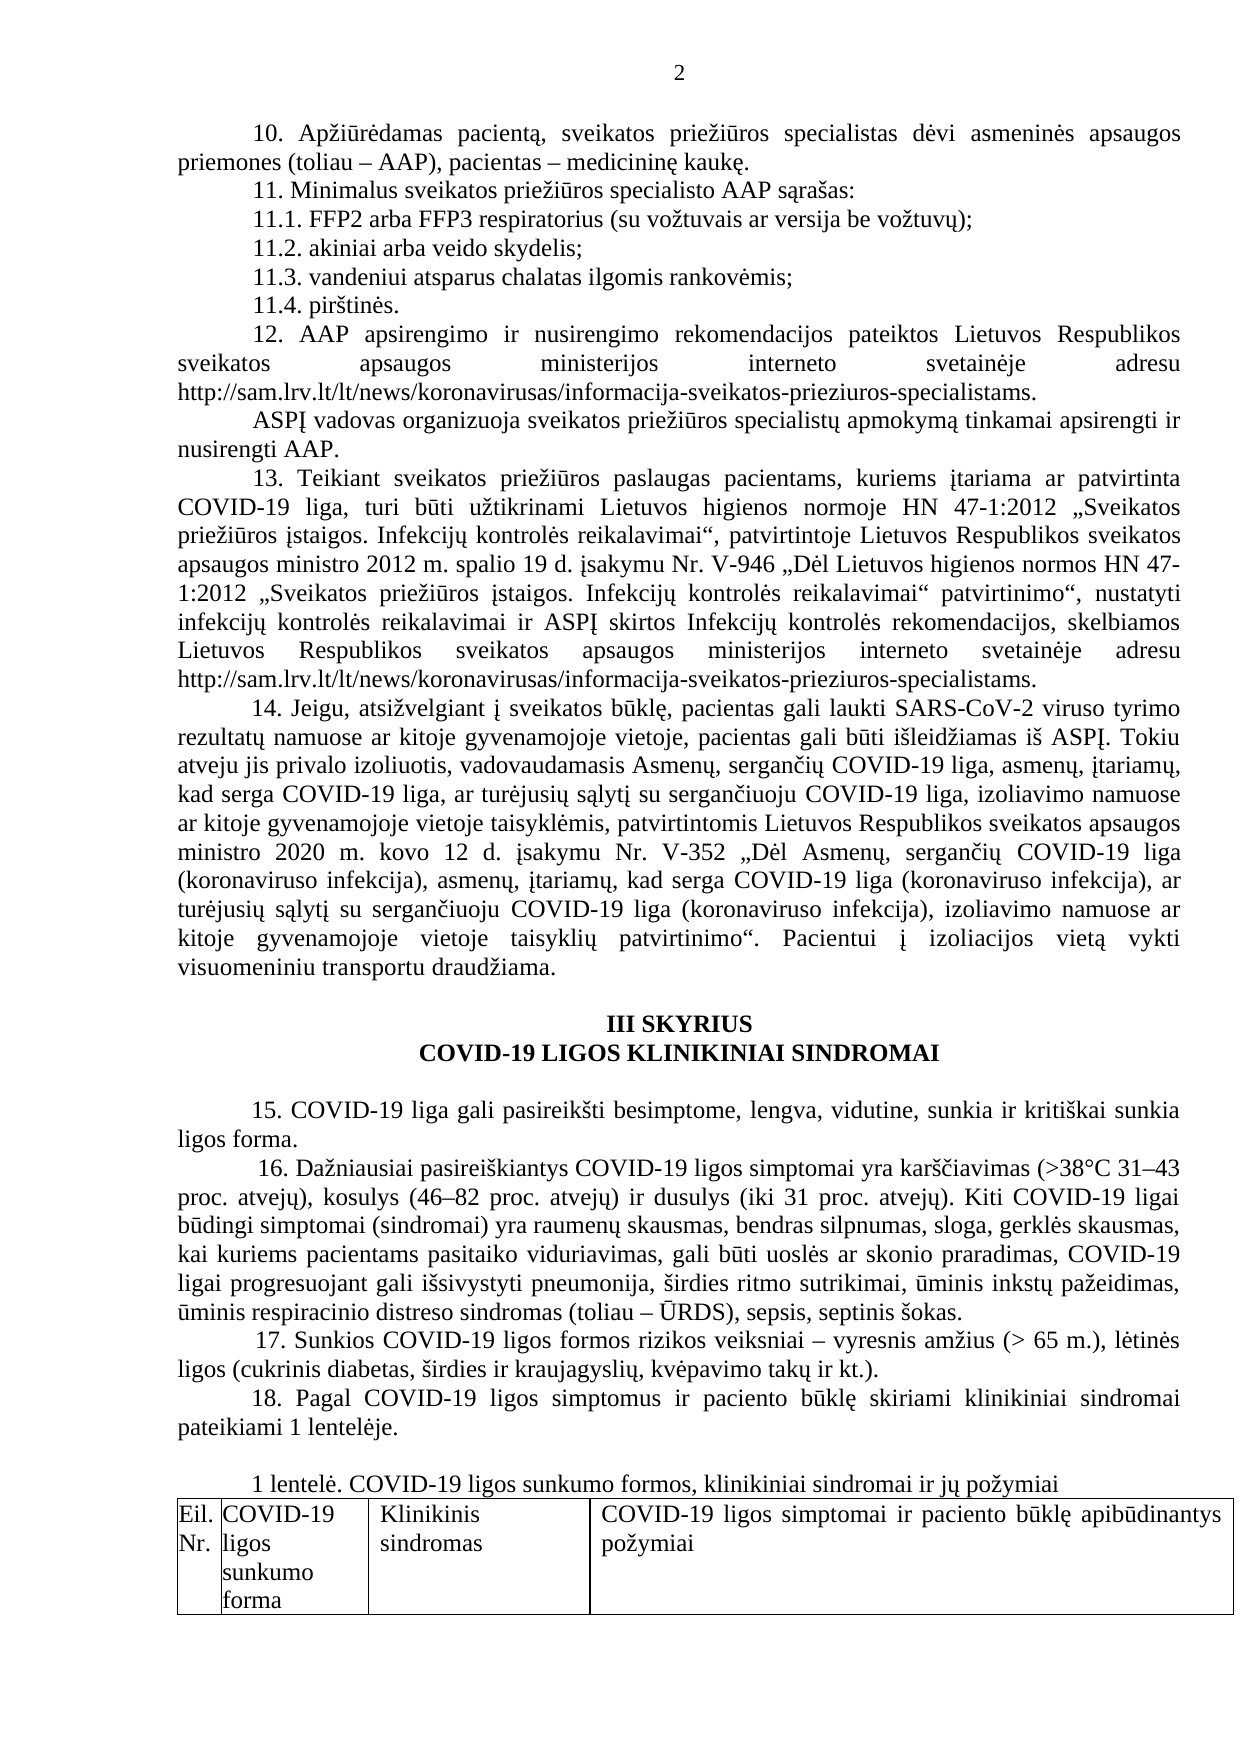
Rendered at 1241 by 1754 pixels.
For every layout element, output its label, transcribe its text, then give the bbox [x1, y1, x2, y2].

table_header Eil. Nr. [178, 1499, 221, 1614]
text III SKYRIUS [177, 1009, 1181, 1038]
text 16. Dažniausiai pasireiškiantys COVID-19 ligos simptomai yra karščiavimas (>38°C 31–43 proc. atvejų), kosulys (46–82 proc. atvejų) ir dusulys (iki 31 proc. atvejų). Kiti COVID-19 ligai būdingi simptomai (sindromai) yra raumenų skausmas, bendras silpnumas, sloga, gerklės skausmas, kai kuriems pacientams pasitaiko viduriavimas, gali būti uoslės ar skonio praradimas, COVID-19 ligai progresuojant gali išsivystyti pneumonija, širdies ritmo sutrikimai, ūminis inkstų pažeidimas, ūminis respiracinio distreso sindromas (toliau – ŪRDS), sepsis, septinis šokas. [177, 1153, 1181, 1326]
table_header COVID-19 ligos sunkumo forma [222, 1499, 368, 1614]
text 11. Minimalus sveikatos priežiūros specialisto AAP sąrašas: [177, 176, 1181, 204]
text 12. AAP apsirengimo ir nusirengimo rekomendacijos pateiktos Lietuvos Respublikos sveikatos apsaugos ministerijos interneto svetainėje adresu http://sam.lrv.lt/lt/news/koronavirusas/informacija-sveikatos-prieziuros-specialistams. [177, 319, 1181, 406]
text 10. Apžiūrėdamas pacientą, sveikatos priežiūros specialistas dėvi asmeninės apsaugos priemones (toliau – AAP), pacientas – medicininę kaukę. [177, 118, 1181, 176]
table_header Klinikinis sindromas [369, 1499, 589, 1614]
text 14. Jeigu, atsižvelgiant į sveikatos būklę, pacientas gali laukti SARS-CoV-2 viruso tyrimo rezultatų namuose ar kitoje gyvenamojoje vietoje, pacientas gali būti išleidžiamas iš ASPĮ. Tokiu atveju jis privalo izoliuotis, vadovaudamasis Asmenų, sergančių COVID-19 liga, asmenų, įtariamų, kad serga COVID-19 liga, ar turėjusių sąlytį su sergančiuoju COVID-19 liga, izoliavimo namuose ar kitoje gyvenamojoje vietoje taisyklėmis, patvirtintomis Lietuvos Respublikos sveikatos apsaugos ministro 2020 m. kovo 12 d. įsakymu Nr. V-352 „Dėl Asmenų, sergančių COVID-19 liga (koronaviruso infekcija), asmenų, įtariamų, kad serga COVID-19 liga (koronaviruso infekcija), ar turėjusių sąlytį su sergančiuoju COVID-19 liga (koronaviruso infekcija), izoliavimo namuose ar kitoje gyvenamojoje vietoje taisyklių patvirtinimo“. Pacientui į izoliacijos vietą vykti visuomeniniu transportu draudžiama. [177, 693, 1181, 981]
text 13. Teikiant sveikatos priežiūros paslaugas pacientams, kuriems įtariama ar patvirtinta COVID-19 liga, turi būti užtikrinami Lietuvos higienos normoje HN 47-1:2012 „Sveikatos priežiūros įstaigos. Infekcijų kontrolės reikalavimai“, patvirtintoje Lietuvos Respublikos sveikatos apsaugos ministro 2012 m. spalio 19 d. įsakymu Nr. V-946 „Dėl Lietuvos higienos normos HN 47-1:2012 „Sveikatos priežiūros įstaigos. Infekcijų kontrolės reikalavimai“ patvirtinimo“, nustatyti infekcijų kontrolės reikalavimai ir ASPĮ skirtos Infekcijų kontrolės rekomendacijos, skelbiamos Lietuvos Respublikos sveikatos apsaugos ministerijos interneto svetainėje adresu http://sam.lrv.lt/lt/news/koronavirusas/informacija-sveikatos-prieziuros-specialistams. [177, 463, 1181, 693]
text 11.2. akiniai arba veido skydelis; [177, 233, 1181, 262]
text 11.3. vandeniui atsparus chalatas ilgomis rankovėmis; [177, 262, 1181, 291]
text 11.4. pirštinės. [177, 291, 1181, 319]
text 11.1. FFP2 arba FFP3 respiratorius (su vožtuvais ar versija be vožtuvų); [177, 204, 1181, 233]
text 15. COVID-19 liga gali pasireikšti besimptome, lengva, vidutine, sunkia ir kritiškai sunkia ligos forma. [177, 1096, 1181, 1153]
text 1 lentelė. COVID-19 ligos sunkumo formos, klinikiniai sindromai ir jų požymiai [177, 1469, 1181, 1498]
table_header COVID-19 ligos simptomai ir paciento būklę apibūdinantys požymiai [591, 1499, 1233, 1614]
text 17. Sunkios COVID-19 ligos formos rizikos veiksniai – vyresnis amžius (> 65 m.), lėtinės ligos (cukrinis diabetas, širdies ir kraujagyslių, kvėpavimo takų ir kt.). [177, 1326, 1181, 1383]
text 18. Pagal COVID-19 ligos simptomus ir paciento būklę skiriami klinikiniai sindromai pateikiami 1 lentelėje. [177, 1383, 1181, 1441]
text ASPĮ vadovas organizuoja sveikatos priežiūros specialistų apmokymą tinkamai apsirengti ir nusirengti AAP. [177, 406, 1181, 463]
text COVID-19 LIGOS KLINIKINIAI SINDROMAI [177, 1038, 1181, 1067]
